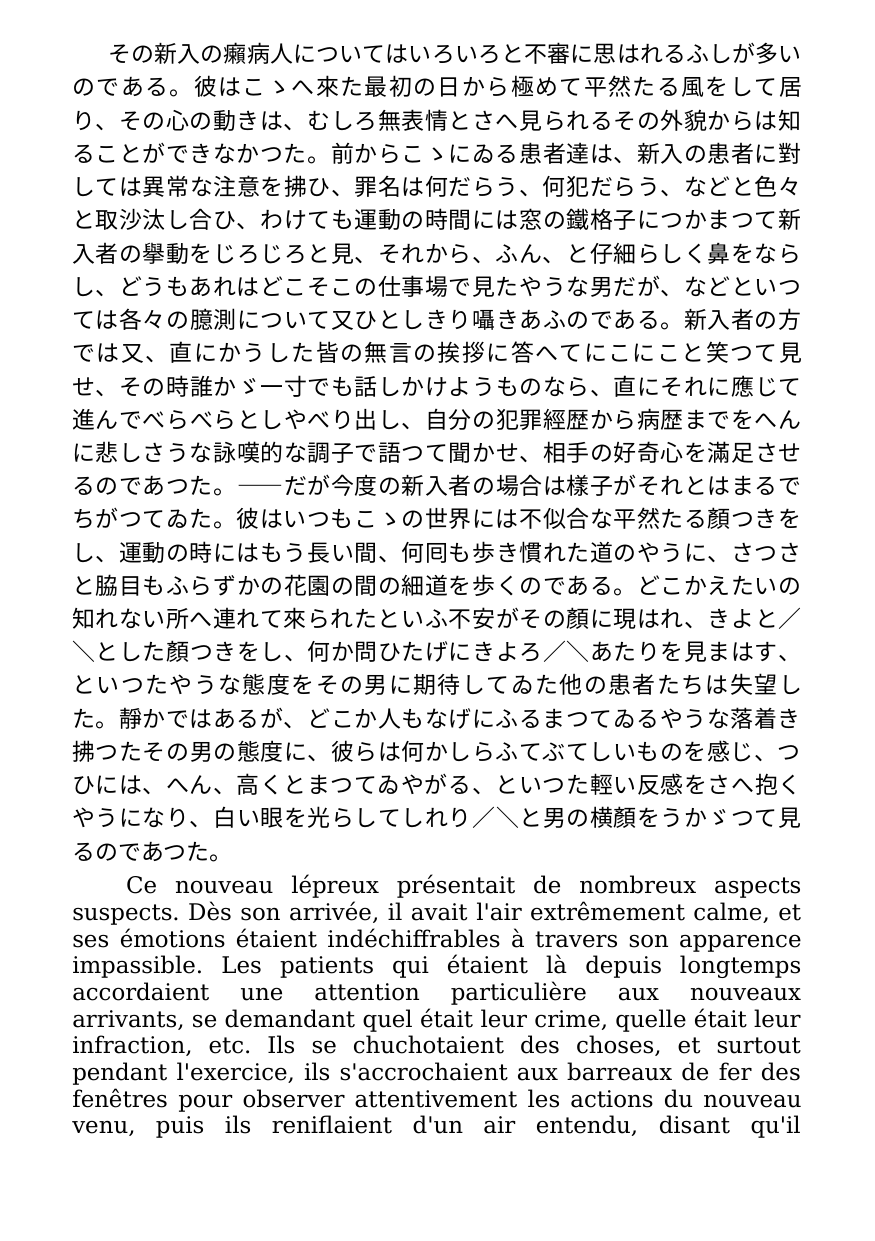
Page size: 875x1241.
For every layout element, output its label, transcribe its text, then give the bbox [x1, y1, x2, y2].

text その新入の癩病人についてはいろいろと不審に思はれるふしが多いのである。彼はこゝへ來た最初の日から極めて平然たる風をして居り、その心の動きは、むしろ無表情とさへ見られるその外貌からは知ることができなかつた。前からこゝにゐる患者達は、新入の患者に對しては異常な注意を拂ひ、罪名は何だらう、何犯だらう、などと色々と取沙汰し合ひ、わけても運動の時間には窓の鐵格子につかまつて新入者の擧動をじろじろと見、それから、ふん、と仔細らしく鼻をならし、どうもあれはどこそこの仕事場で見たやうな男だが、などといつては各々の臆測について又ひとしきり囁きあふのである。新入者の方では又、直にかうした皆の無言の挨拶に答へてにこにこと笑つて見せ、その時誰かゞ一寸でも話しかけようものなら、直にそれに應じて進んでべらべらとしやべり出し、自分の犯罪經歴から病歴までをへんに悲しさうな詠嘆的な調子で語つて聞かせ、相手の好奇心を滿足させるのであつた。――だが今度の新入者の場合は樣子がそれとはまるでちがつてゐた。彼はいつもこゝの世界には不似合な平然たる顏つきをし、運動の時にはもう長い間、何囘も歩き慣れた道のやうに、さつさと脇目もふらずかの花園の間の細道を歩くのである。どこかえたいの知れない所へ連れて來られたといふ不安がその顏に現はれ、きよと／＼とした顏つきをし、何か問ひたげにきよろ／＼あたりを見まはす、といつたやうな態度をその男に期待してゐた他の患者たちは失望した。靜かではあるが、どこか人もなげにふるまつてゐるやうな落着き拂つたその男の態度に、彼らは何かしらふてぶてしいものを感じ、つひには、へん、高くとまつてゐやがる、といつた輕い反感をさへ抱くやうになり、白い眼を光らしてしれり／＼と男の横顏をうかゞつて見るのであつた。 [72, 36, 802, 867]
text Ce nouveau lépreux présentait de nombreux aspects suspects. Dès son arrivée, il avait l'air extrêmement calme, et ses émotions étaient indéchiffrables à travers son apparence impassible. Les patients qui étaient là depuis longtemps accordaient une attention particulière aux nouveaux arrivants, se demandant quel était leur crime, quelle était leur infraction, etc. Ils se chuchotaient des choses, et surtout pendant l'exercice, ils s'accrochaient aux barreaux de fer des fenêtres pour observer attentivement les actions du nouveau venu, puis ils reniflaient d'un air entendu, disant qu'il [72, 873, 802, 1139]
